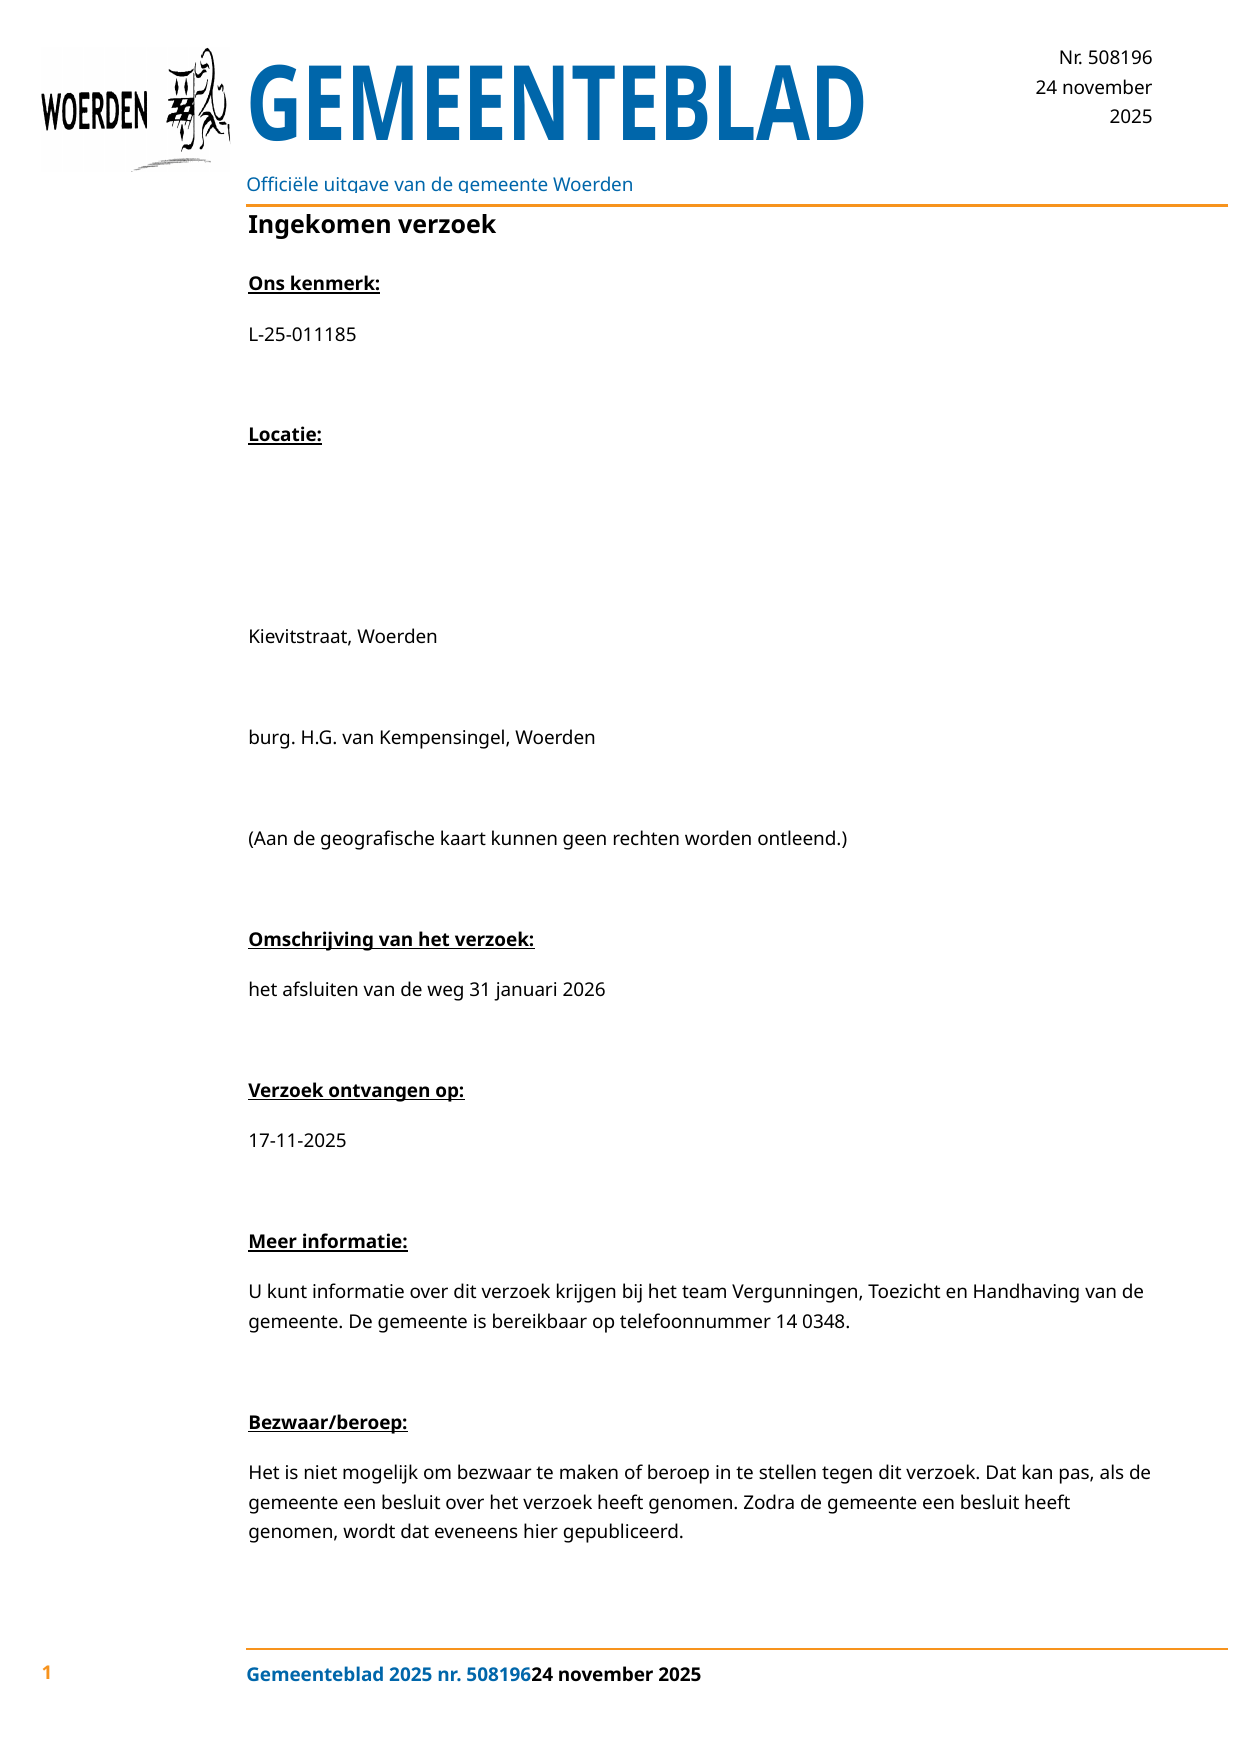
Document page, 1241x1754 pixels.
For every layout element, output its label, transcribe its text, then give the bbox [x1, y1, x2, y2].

text (Aan de geografische kaart kunnen geen rechten worden ontleend.) [248, 825, 1152, 851]
text 17-11-2025 [248, 1127, 1152, 1153]
picture [41, 47, 231, 172]
text burg. H.G. van Kempensingel, Woerden [248, 724, 1152, 750]
text Verzoek ontvangen op: [248, 1077, 1152, 1103]
text Ons kenmerk: [248, 270, 1152, 296]
text Kievitstraat, Woerden [248, 623, 1152, 649]
text Het is niet mogelijk om bezwaar te maken of beroep in te stellen tegen dit verzoek. Dat kan pas, als de gemeente een besluit over het verzoek heeft genomen. Zodra de gemeente een besluit heeft genomen, wordt dat eveneens hier gepubliceerd. [248, 1459, 1152, 1544]
text L-25-011185 [248, 321, 1152, 346]
text het afsluiten van de weg 31 januari 2026 [248, 976, 1152, 1002]
text U kunt informatie over dit verzoek krijgen bij het team Vergunningen, Toezicht en Handhaving van de gemeente. De gemeente is bereikbaar op telefoonnummer 14 0348. [248, 1279, 1152, 1334]
text Ingekomen verzoek [248, 207, 1152, 241]
text Bezwaar/beroep: [248, 1409, 1152, 1435]
text Meer informatie: [248, 1228, 1152, 1254]
text Locatie: [248, 422, 1152, 447]
text Omschrijving van het verzoek: [248, 926, 1152, 951]
